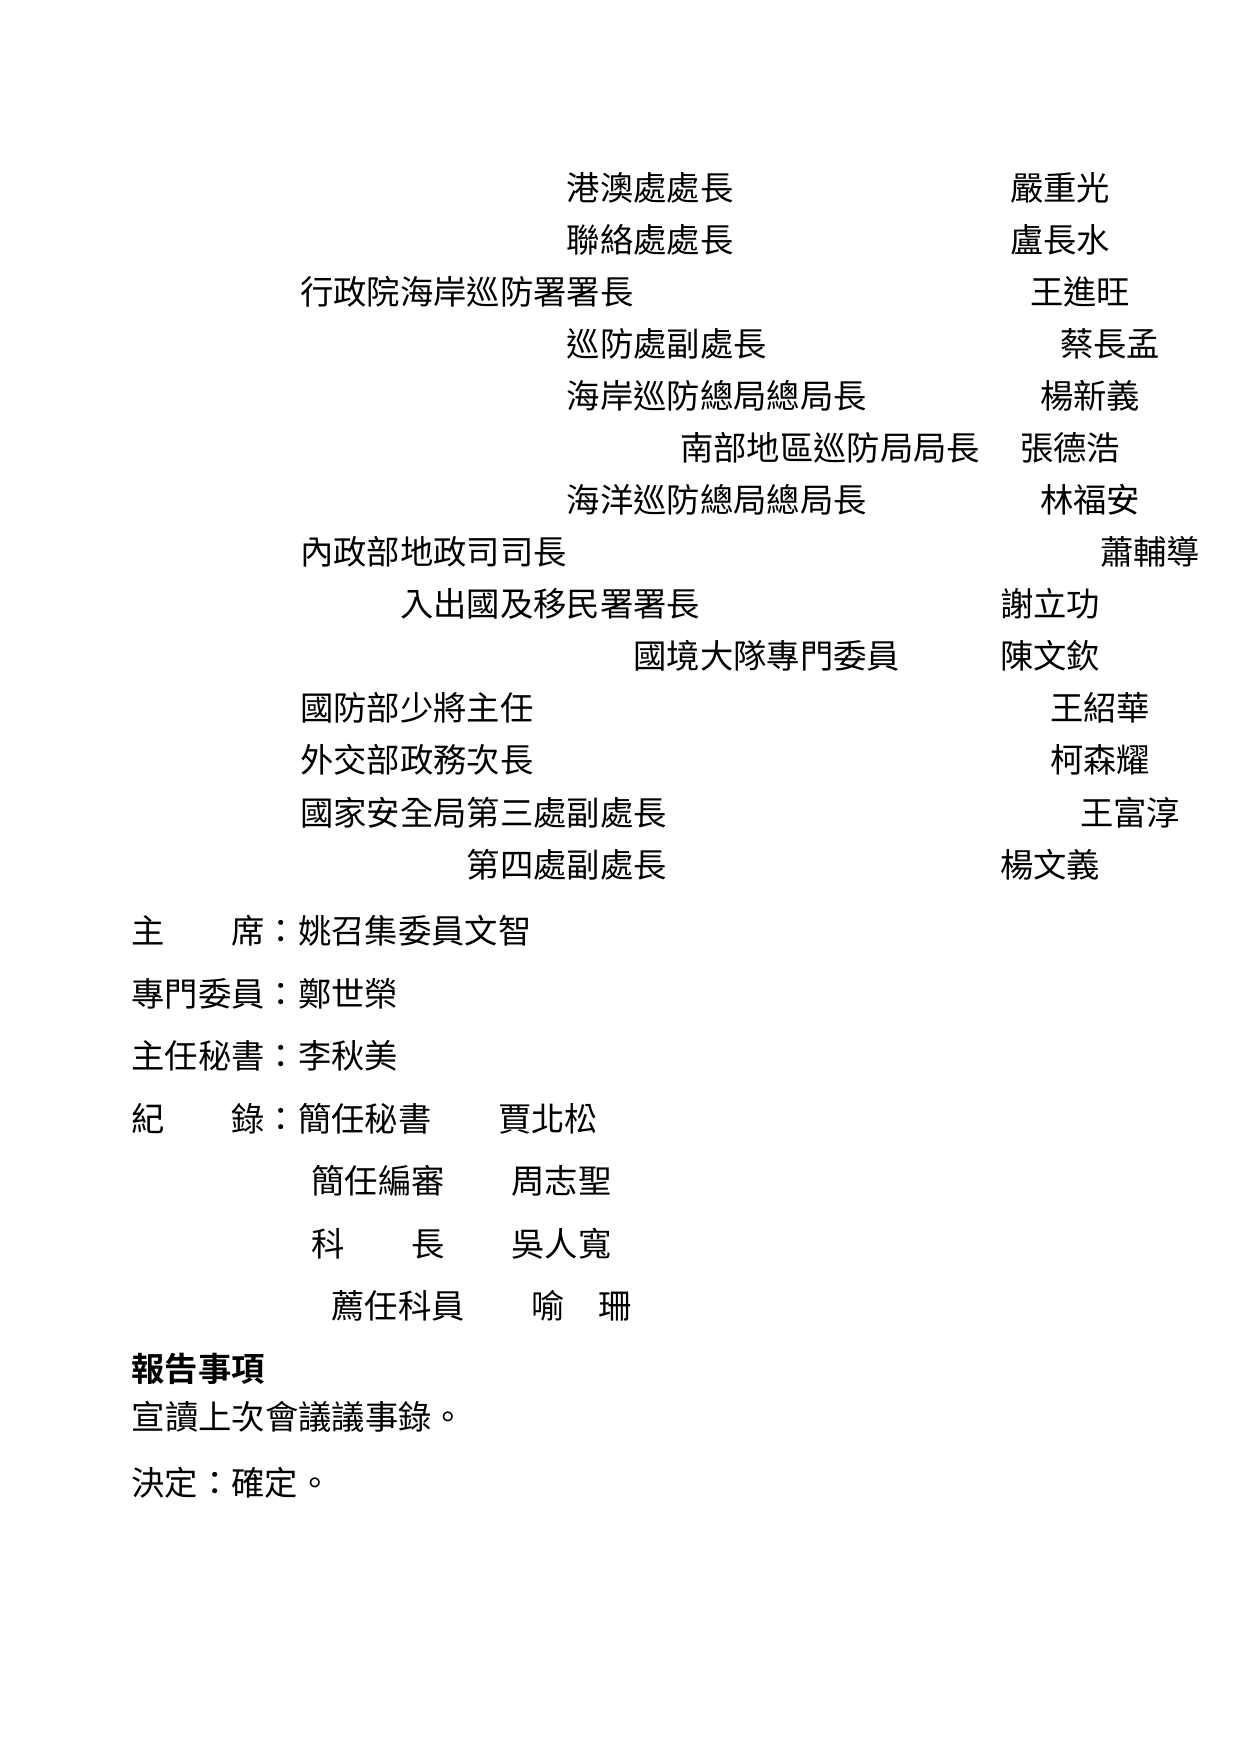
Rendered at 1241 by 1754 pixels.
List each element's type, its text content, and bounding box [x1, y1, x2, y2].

text 聯絡處處長 盧長水 [300, 210, 1238, 262]
text 專門委員：鄭世榮 [131, 950, 1240, 1012]
text 行政院海岸巡防署署長 王進旺 [300, 262, 1238, 314]
text 決定：確定。 [131, 1439, 1144, 1502]
text 入出國及移民署署長 謝立功 [300, 575, 1238, 627]
text 國防部少將主任 王紹華 [300, 679, 1238, 731]
text 紀 錄：簡任秘書 賈北松 [131, 1075, 1240, 1137]
text 薦任科員 喻 珊 [131, 1262, 1240, 1325]
text 外交部政務次長 柯森耀 [300, 731, 1238, 783]
text 國境大隊專門委員 陳文欽 [300, 627, 1238, 679]
text 簡任編審 周志聖 [131, 1137, 1240, 1200]
text 主 席：姚召集委員文智 [131, 887, 1240, 950]
text 宣讀上次會議議事錄。 [131, 1387, 1144, 1439]
text 海洋巡防總局總局長 林福安 [300, 471, 1238, 523]
text 科 長 吳人寬 [131, 1200, 1240, 1262]
text 主任秘書：李秋美 [131, 1012, 1240, 1075]
text 南部地區巡防局局長 張德浩 [300, 419, 1238, 471]
text 第四處副處長 楊文義 [300, 835, 1238, 887]
text 巡防處副處長 蔡長孟 [300, 314, 1238, 367]
text 報告事項 [131, 1325, 1240, 1387]
text 港澳處處長 嚴重光 [300, 158, 1238, 210]
text 海岸巡防總局總局長 楊新義 [300, 367, 1238, 419]
text 內政部地政司司長 蕭輔導 [300, 523, 1238, 575]
text 國家安全局第三處副處長 王富淳 [300, 783, 1238, 835]
